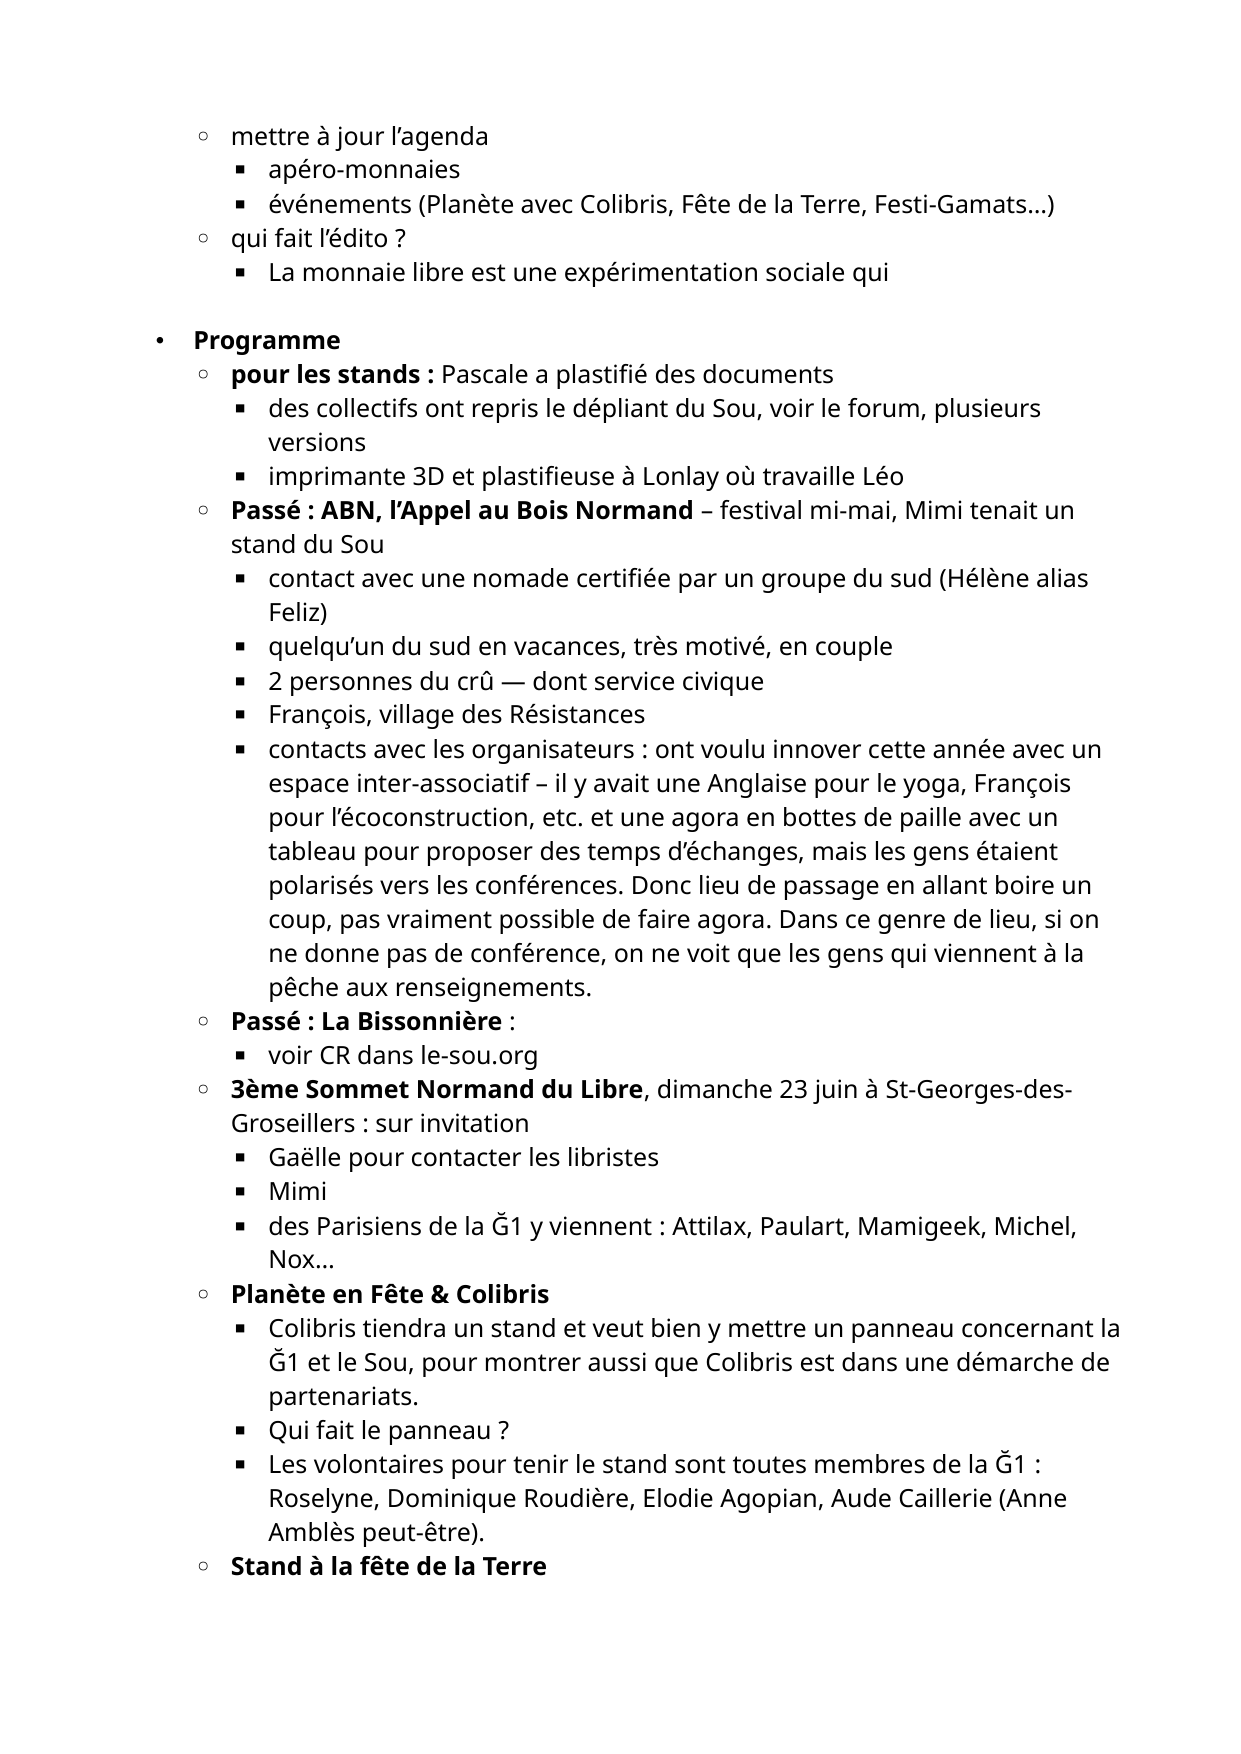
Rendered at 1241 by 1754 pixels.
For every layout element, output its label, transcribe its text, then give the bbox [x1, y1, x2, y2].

list pour les stands : Pascale a plastifié des documents [193, 357, 1122, 391]
list Passé : La Bissonnière : [193, 1004, 1122, 1038]
list Mimi [231, 1174, 1122, 1208]
list Qui fait le panneau ? [231, 1412, 1122, 1447]
list contacts avec les organisateurs : ont voulu innover cette année avec un espace inter-associatif – il y avait une Anglaise pour le yoga, François pour l’écoconstruction, etc. et une agora en bottes de paille avec un tableau pour proposer des temps d’échanges, mais les gens étaient polarisés vers les conférences. Donc lieu de passage en allant boire un coup, pas vraiment possible de faire agora. Dans ce genre de lieu, si on ne donne pas de conférence, on ne voit que les gens qui viennent à la pêche aux renseignements. [231, 731, 1122, 1004]
list contact avec une nomade certifiée par un groupe du sud (Hélène alias Feliz) [231, 561, 1122, 629]
list quelqu’un du sud en vacances, très motivé, en couple [231, 629, 1122, 663]
list Les volontaires pour tenir le stand sont toutes membres de la Ğ1 : Roselyne, Dominique Roudière, Elodie Agopian, Aude Caillerie (Anne Amblès peut-être). [231, 1447, 1122, 1549]
list qui fait l’édito ? [193, 220, 1122, 254]
list Gaëlle pour contacter les libristes [231, 1140, 1122, 1174]
list des Parisiens de la Ğ1 y viennent : Attilax, Paulart, Mamigeek, Michel, Nox… [231, 1208, 1122, 1276]
list La monnaie libre est une expérimentation sociale qui [231, 254, 1122, 288]
list Colibris tiendra un stand et veut bien y mettre un panneau concernant la Ğ1 et le Sou, pour montrer aussi que Colibris est dans une démarche de partenariats. [231, 1310, 1122, 1412]
list François, village des Résistances [231, 697, 1122, 731]
list Planète en Fête & Colibris [193, 1276, 1122, 1310]
list voir CR dans le-sou.org [231, 1038, 1122, 1072]
list Stand à la fête de la Terre [193, 1549, 1122, 1583]
list 3ème Sommet Normand du Libre, dimanche 23 juin à St-Georges-des-Groseillers : sur invitation [193, 1072, 1122, 1140]
list apéro-monnaies [231, 152, 1122, 186]
list Programme [156, 322, 1122, 357]
list imprimante 3D et plastifieuse à Lonlay où travaille Léo [231, 459, 1122, 493]
list des collectifs ont repris le dépliant du Sou, voir le forum, plusieurs versions [231, 391, 1122, 459]
list 2 personnes du crû — dont service civique [231, 663, 1122, 697]
list Passé : ABN, l’Appel au Bois Normand – festival mi-mai, Mimi tenait un stand du Sou [193, 493, 1122, 561]
list mettre à jour l’agenda [193, 118, 1122, 152]
list événements (Planète avec Colibris, Fête de la Terre, Festi-Gamats…) [231, 186, 1122, 220]
